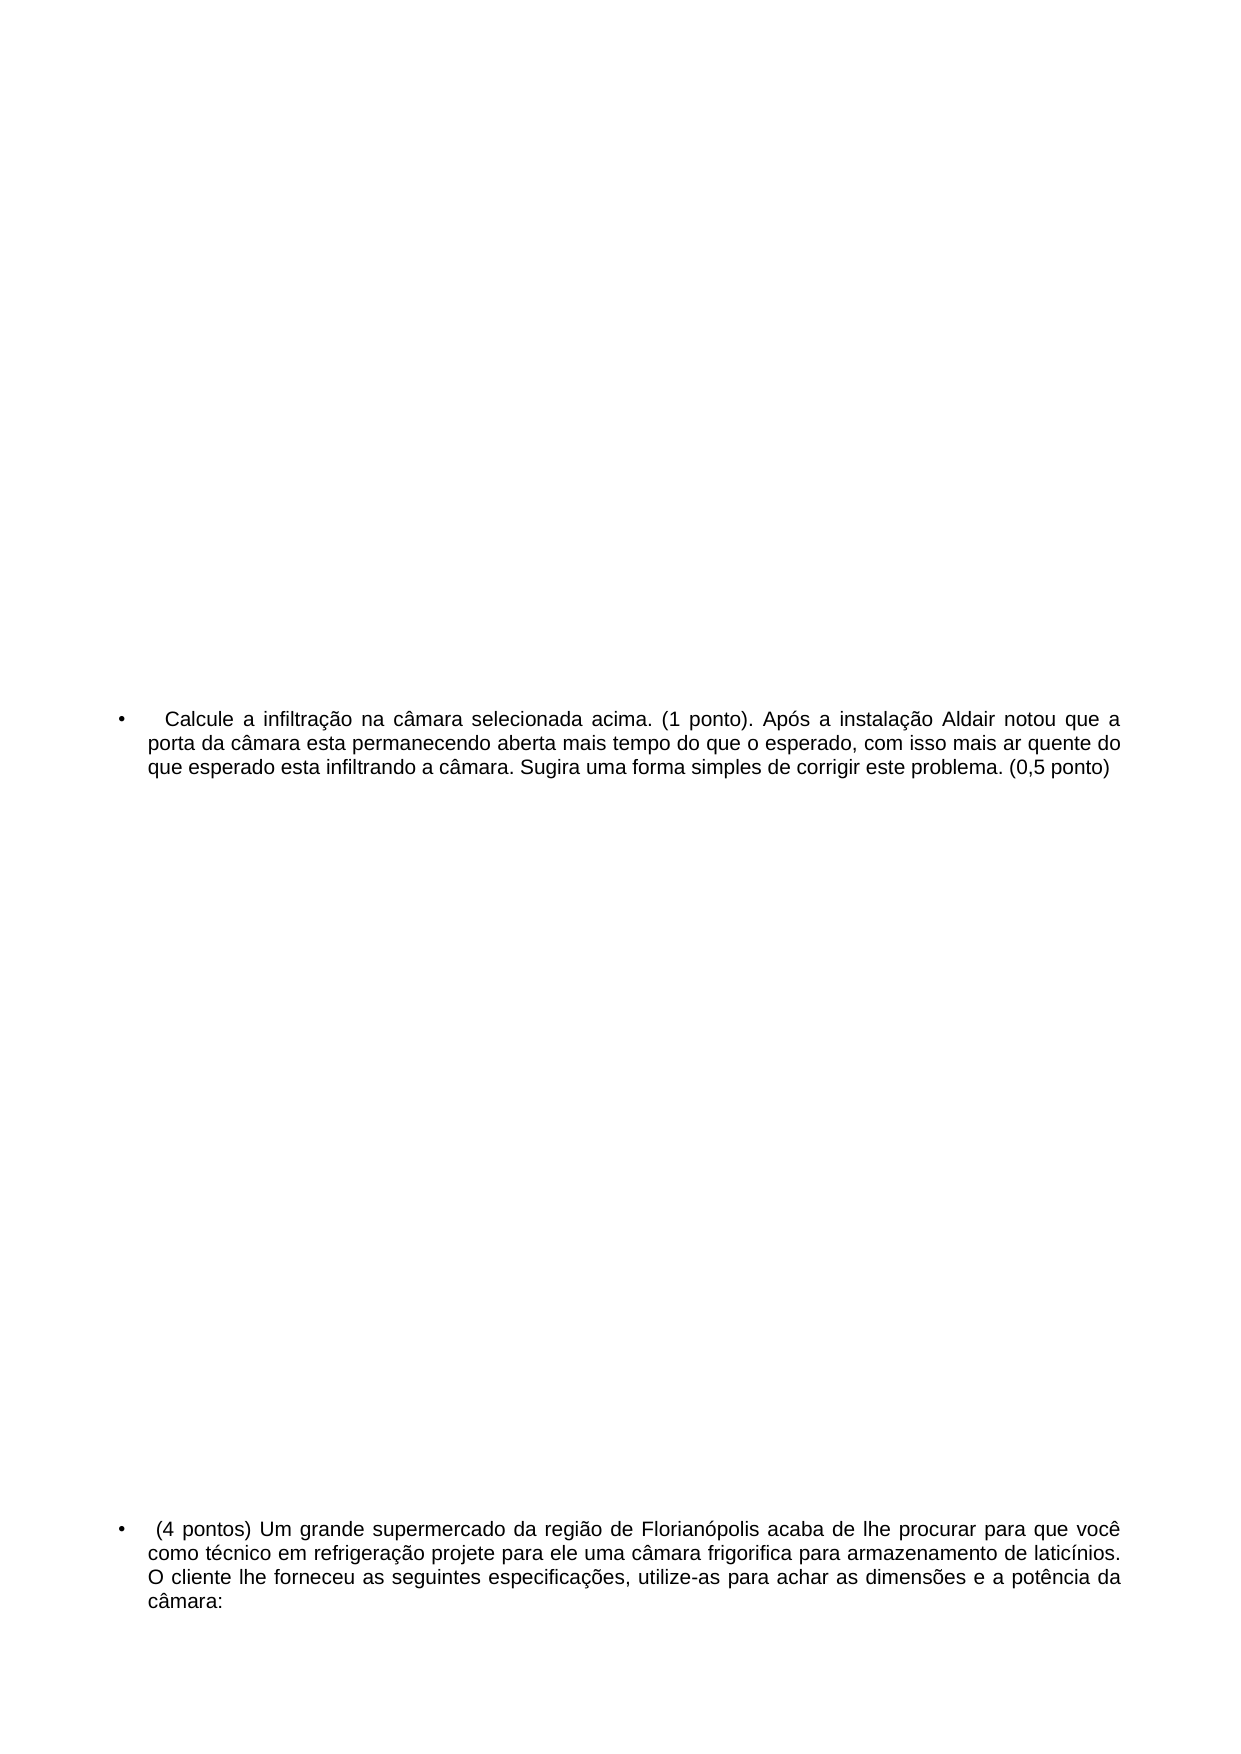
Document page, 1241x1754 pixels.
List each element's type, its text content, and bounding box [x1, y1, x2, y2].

list Calcule a infiltração na câmara selecionada acima. (1 ponto). Após a instalação Aldair notou que a porta da câmara esta permanecendo aberta mais tempo do que o esperado, com isso mais ar quente do que esperado esta infiltrando a câmara. Sugira uma forma simples de corrigir este problema. (0,5 ponto) [110, 707, 1122, 778]
list (4 pontos) Um grande supermercado da região de Florianópolis acaba de lhe procurar para que você como técnico em refrigeração projete para ele uma câmara frigorifica para armazenamento de laticínios. O cliente lhe forneceu as seguintes especificações, utilize-as para achar as dimensões e a potência da câmara: [110, 1517, 1122, 1613]
